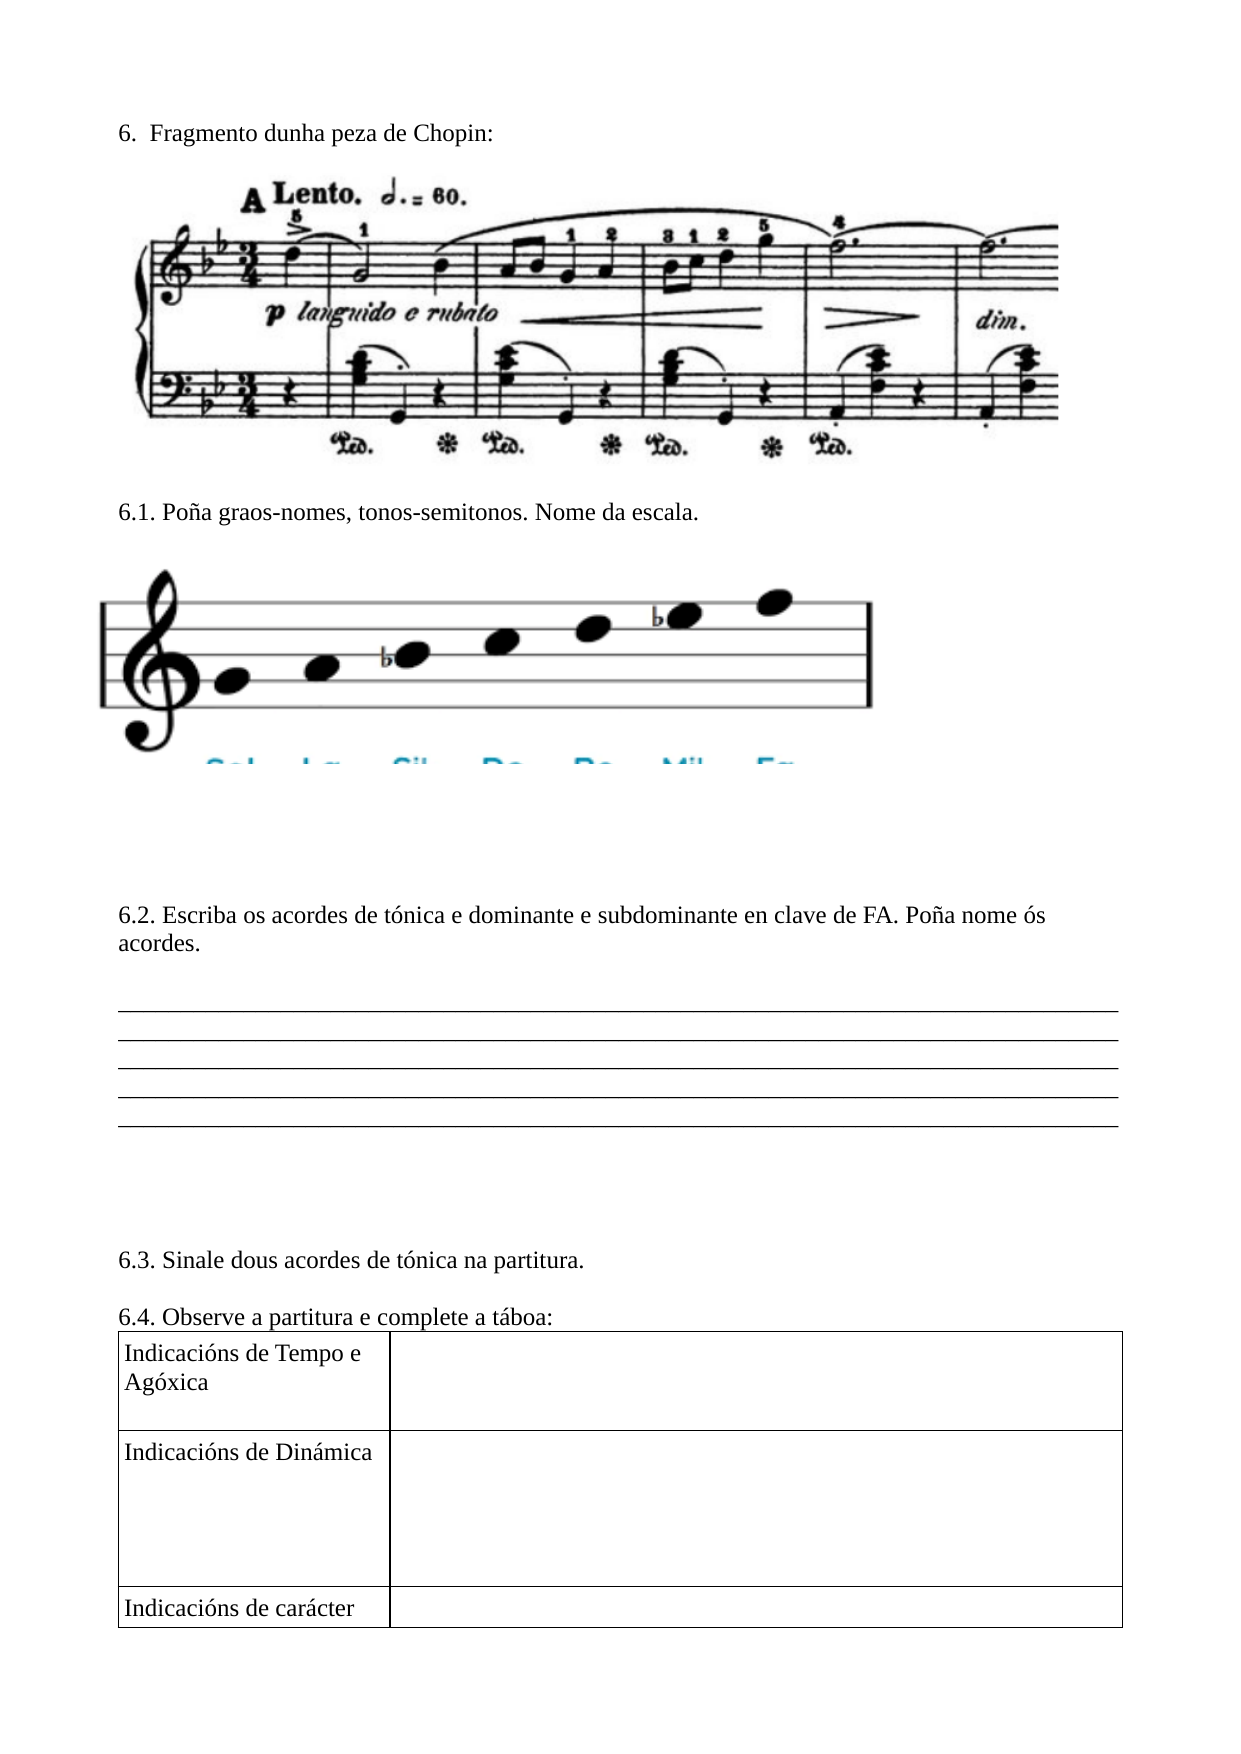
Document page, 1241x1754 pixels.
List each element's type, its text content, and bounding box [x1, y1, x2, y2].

table_cell Indicacións de Dinámica [119, 1431, 389, 1586]
table_header Indicacións de Tempo e Agóxica [119, 1332, 389, 1430]
text 6.2. Escriba os acordes de tónica e dominante e subdominante en clave de FA. Poña nome ós acordes. [118, 900, 1122, 957]
text ________________________________________________________________________________________________________________________________________________________________________________________________________________________________________________________________________________________________________________________________________________________________________________________________________________ [118, 986, 1122, 1130]
text 6.1. Poña graos-nomes, tonos-semitonos. Nome da escala. [118, 497, 1122, 526]
picture [120, 149, 1059, 469]
picture [88, 562, 886, 764]
table_cell [391, 1587, 1122, 1627]
table_cell Indicacións de carácter [119, 1587, 389, 1627]
text 6. Fragmento dunha peza de Chopin: [118, 118, 1122, 147]
table_header [391, 1332, 1122, 1430]
text 6.4. Observe a partitura e complete a táboa: [118, 1302, 1122, 1331]
text 6.3. Sinale dous acordes de tónica na partitura. [118, 1245, 1122, 1273]
table_cell [391, 1431, 1122, 1586]
